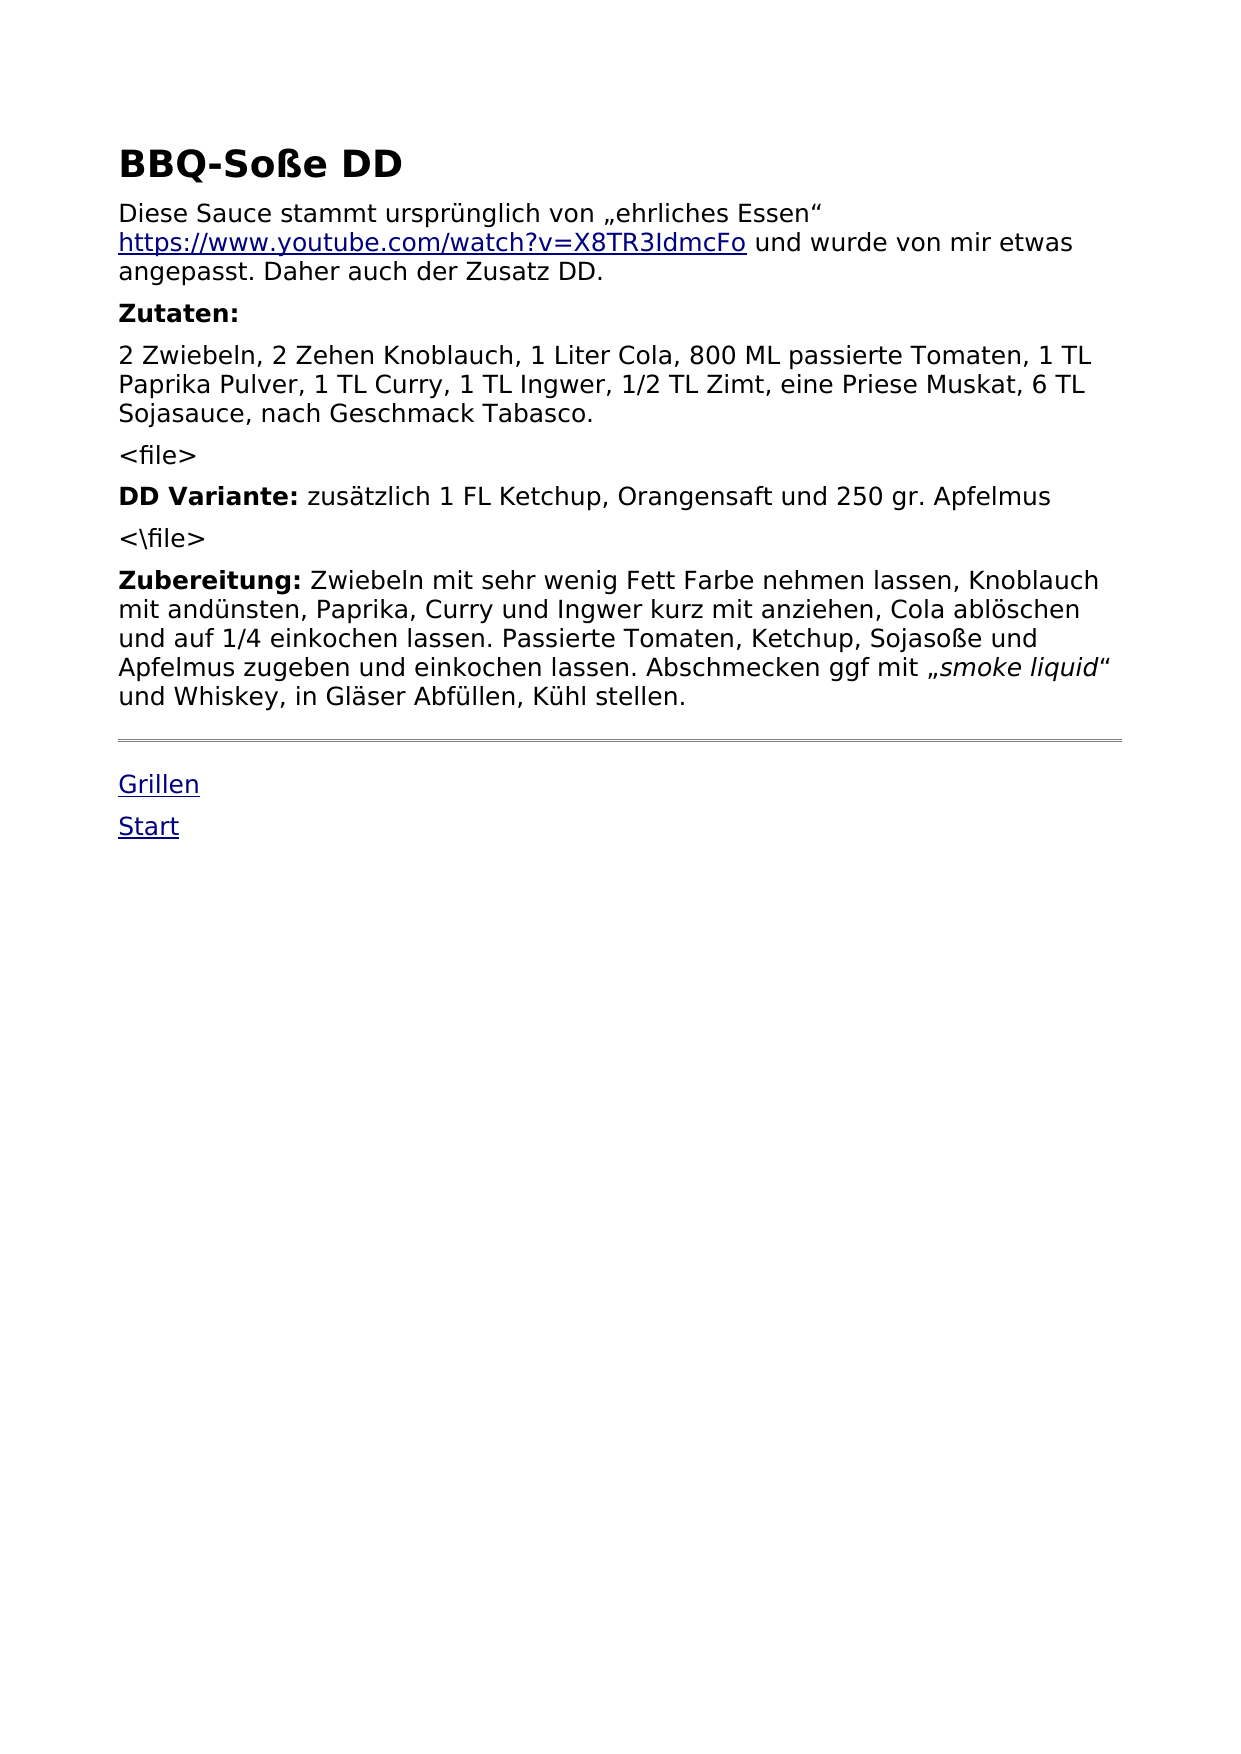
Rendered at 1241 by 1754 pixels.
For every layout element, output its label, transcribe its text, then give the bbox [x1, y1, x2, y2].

text Diese Sauce stammt ursprünglich von „ehrliches Essen“ https://www.youtube.com/watch?v=X8TR3IdmcFo und wurde von mir etwas angepasst. Daher auch der Zusatz DD. [118, 199, 1122, 287]
text <file> [118, 441, 1122, 470]
text Zubereitung: Zwiebeln mit sehr wenig Fett Farbe nehmen lassen, Knoblauch mit andünsten, Paprika, Curry und Ingwer kurz mit anziehen, Cola ablöschen und auf 1/4 einkochen lassen. Passierte Tomaten, Ketchup, Sojasoße und Apfelmus zugeben und einkochen lassen. Abschmecken ggf mit „smoke liquid“ und Whiskey, in Gläser Abfüllen, Kühl stellen. [118, 566, 1122, 712]
subtitle BBQ-Soße DD [118, 143, 1122, 187]
text <\file> [118, 524, 1122, 553]
text DD Variante: zusätzlich 1 FL Ketchup, Orangensaft und 250 gr. Apfelmus [118, 483, 1122, 512]
text Zutaten: [118, 299, 1122, 328]
text Grillen [118, 771, 1122, 800]
text 2 Zwiebeln, 2 Zehen Knoblauch, 1 Liter Cola, 800 ML passierte Tomaten, 1 TL Paprika Pulver, 1 TL Curry, 1 TL Ingwer, 1/2 TL Zimt, eine Priese Muskat, 6 TL Sojasauce, nach Geschmack Tabasco. [118, 341, 1122, 428]
text Start [118, 812, 1122, 841]
